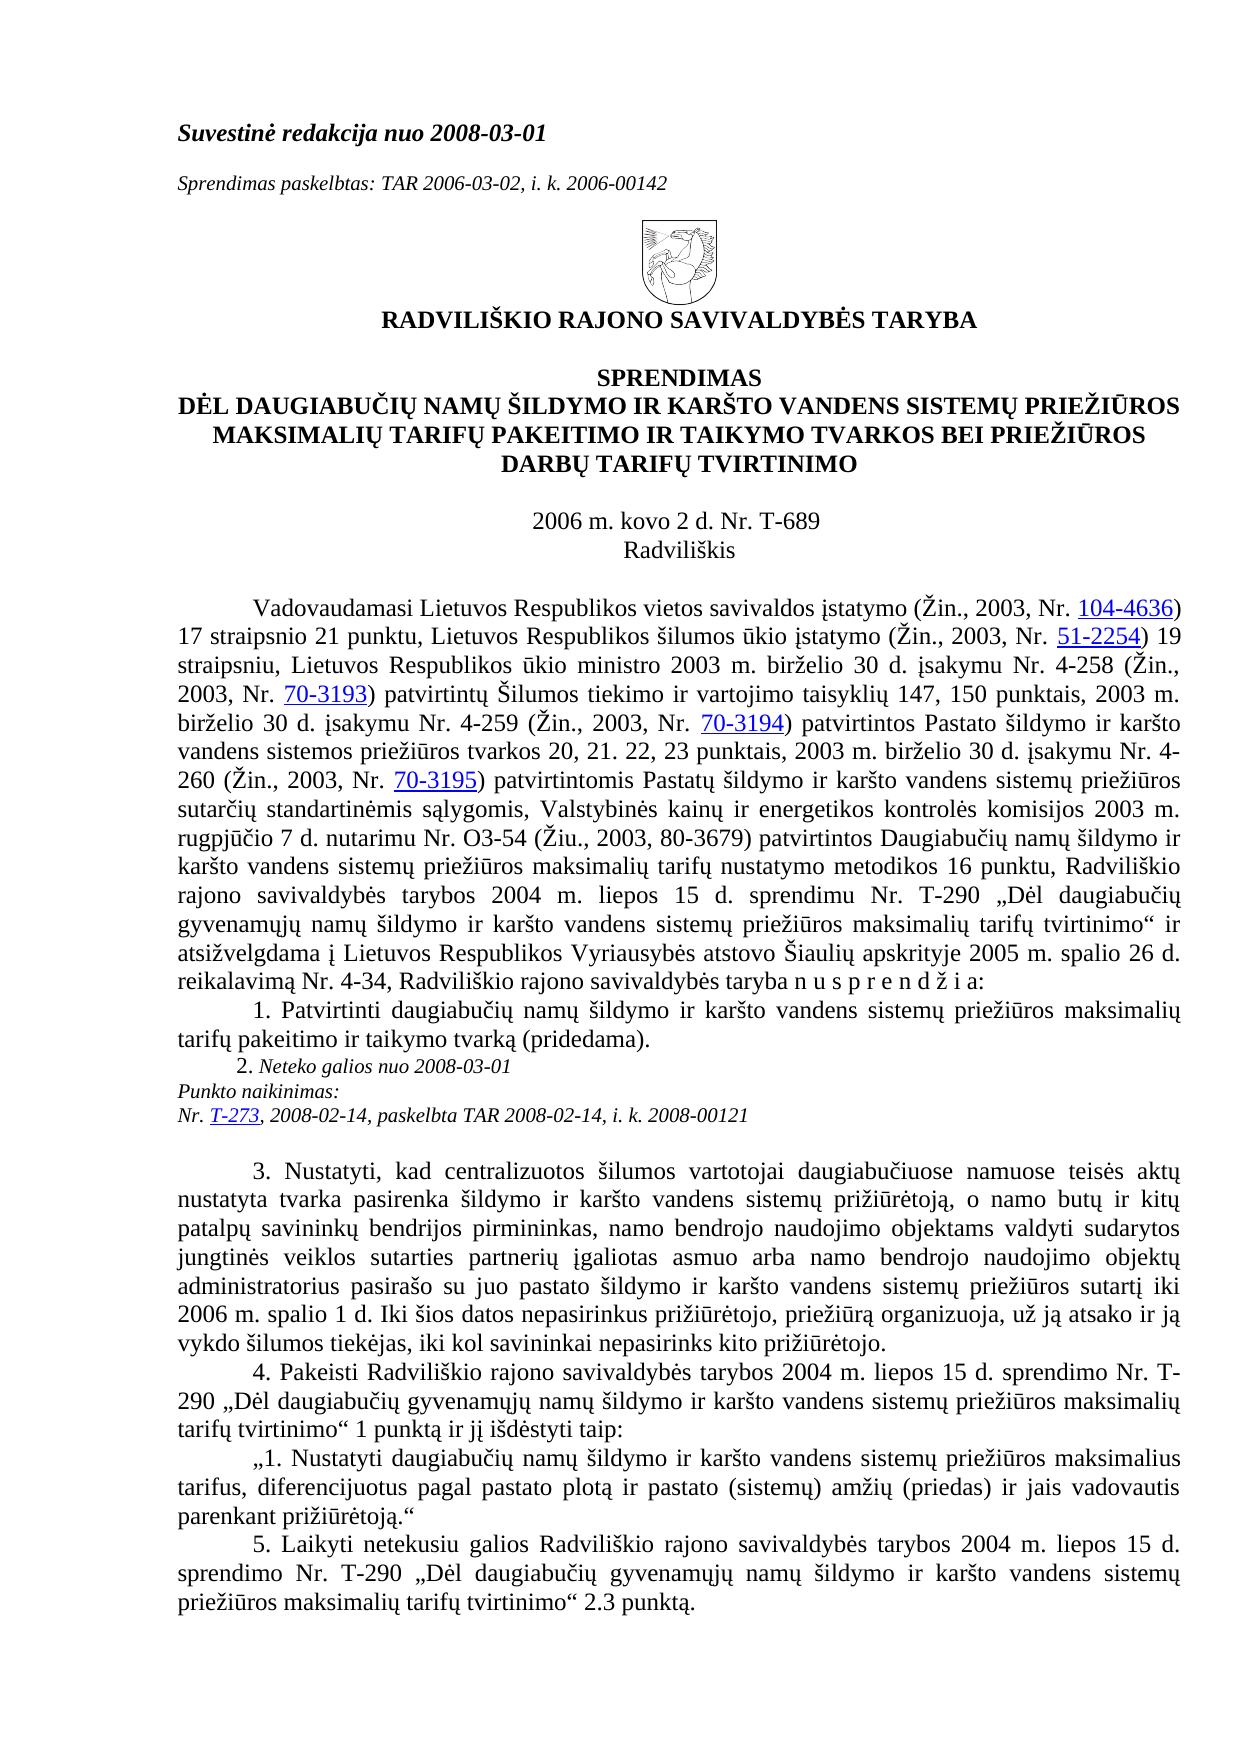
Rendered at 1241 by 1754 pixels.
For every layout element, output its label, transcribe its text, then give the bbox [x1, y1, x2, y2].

text 5. Laikyti netekusiu galios Radviliškio rajono savivaldybės tarybos 2004 m. liepos 15 d. sprendimo Nr. T-290 „Dėl daugiabučių gyvenamųjų namų šildymo ir karšto vandens sistemų priežiūros maksimalių tarifų tvirtinimo“ 2.3 punktą. [177, 1529, 1181, 1616]
text Vadovaudamasi Lietuvos Respublikos vietos savivaldos įstatymo (Žin., 2003, Nr. 104-4636) 17 straipsnio 21 punktu, Lietuvos Respublikos šilumos ūkio įstatymo (Žin., 2003, Nr. 51-2254) 19 straipsniu, Lietuvos Respublikos ūkio ministro 2003 m. birželio 30 d. įsakymu Nr. 4-258 (Žin., 2003, Nr. 70-3193) patvirtintų Šilumos tiekimo ir vartojimo taisyklių 147, 150 punktais, 2003 m. birželio 30 d. įsakymu Nr. 4-259 (Žin., 2003, Nr. 70-3194) patvirtintos Pastato šildymo ir karšto vandens sistemos priežiūros tvarkos 20, 21. 22, 23 punktais, 2003 m. birželio 30 d. įsakymu Nr. 4-260 (Žin., 2003, Nr. 70-3195) patvirtintomis Pastatų šildymo ir karšto vandens sistemų priežiūros sutarčių standartinėmis sąlygomis, Valstybinės kainų ir energetikos kontrolės komisijos 2003 m. rugpjūčio 7 d. nutarimu Nr. O3-54 (Žiu., 2003, 80-3679) patvirtintos Daugiabučių namų šildymo ir karšto vandens sistemų priežiūros maksimalių tarifų nustatymo metodikos 16 punktu, Radviliškio rajono savivaldybės tarybos 2004 m. liepos 15 d. sprendimu Nr. T-290 „Dėl daugiabučių gyvenamųjų namų šildymo ir karšto vandens sistemų priežiūros maksimalių tarifų tvirtinimo“ ir atsižvelgdama į Lietuvos Respublikos Vyriausybės atstovo Šiaulių apskrityje 2005 m. spalio 26 d. reikalavimą Nr. 4-34, Radviliškio rajono savivaldybės taryba n u s p r e n d ž i a: [177, 593, 1181, 995]
text Punkto naikinimas: [177, 1079, 1181, 1103]
text Nr. T-273, 2008-02-14, paskelbta TAR 2008-02-14, i. k. 2008-00121 [177, 1103, 1181, 1127]
text 4. Pakeisti Radviliškio rajono savivaldybės tarybos 2004 m. liepos 15 d. sprendimo Nr. T-290 „Dėl daugiabučių gyvenamųjų namų šildymo ir karšto vandens sistemų priežiūros maksimalių tarifų tvirtinimo“ 1 punktą ir jį išdėstyti taip: [177, 1357, 1181, 1443]
text 2006 m. kovo 2 d. Nr. T-689 [177, 506, 1181, 535]
text Radviliškis [177, 535, 1181, 564]
text DĖL DAUGIABUČIŲ NAMŲ ŠILDYMO IR KARŠTO VANDENS SISTEMŲ PRIEŽIŪROS MAKSIMALIŲ TARIFŲ PAKEITIMO IR TAIKYMO TVARKOS BEI PRIEŽIŪROS DARBŲ TARIFŲ TVIRTINIMO [177, 391, 1181, 478]
text 2. Neteko galios nuo 2008-03-01 [177, 1053, 1181, 1079]
text SPRENDIMAS [177, 363, 1181, 391]
text 3. Nustatyti, kad centralizuotos šilumos vartotojai daugiabučiuose namuose teisės aktų nustatyta tvarka pasirenka šildymo ir karšto vandens sistemų prižiūrėtoją, o namo butų ir kitų patalpų savininkų bendrijos pirmininkas, namo bendrojo naudojimo objektams valdyti sudarytos jungtinės veiklos sutarties partnerių įgaliotas asmuo arba namo bendrojo naudojimo objektų administratorius pasirašo su juo pastato šildymo ir karšto vandens sistemų priežiūros sutartį iki 2006 m. spalio 1 d. Iki šios datos nepasirinkus prižiūrėtojo, priežiūrą organizuoja, už ją atsako ir ją vykdo šilumos tiekėjas, iki kol savininkai nepasirinks kito prižiūrėtojo. [177, 1156, 1181, 1357]
text Suvestinė redakcija nuo 2008-03-01 [177, 118, 1181, 147]
text 1. Patvirtinti daugiabučių namų šildymo ir karšto vandens sistemų priežiūros maksimalių tarifų pakeitimo ir taikymo tvarką (pridedama). [177, 995, 1181, 1053]
text RADVILIŠKIO RAJONO SAVIVALDYBĖS TARYBA [177, 305, 1181, 334]
text „1. Nustatyti daugiabučių namų šildymo ir karšto vandens sistemų priežiūros maksimalius tarifus, diferencijuotus pagal pastato plotą ir pastato (sistemų) amžių (priedas) ir jais vadovautis parenkant prižiūrėtoją.“ [177, 1443, 1181, 1529]
text Sprendimas paskelbtas: TAR 2006-03-02, i. k. 2006-00142 [177, 171, 1181, 195]
